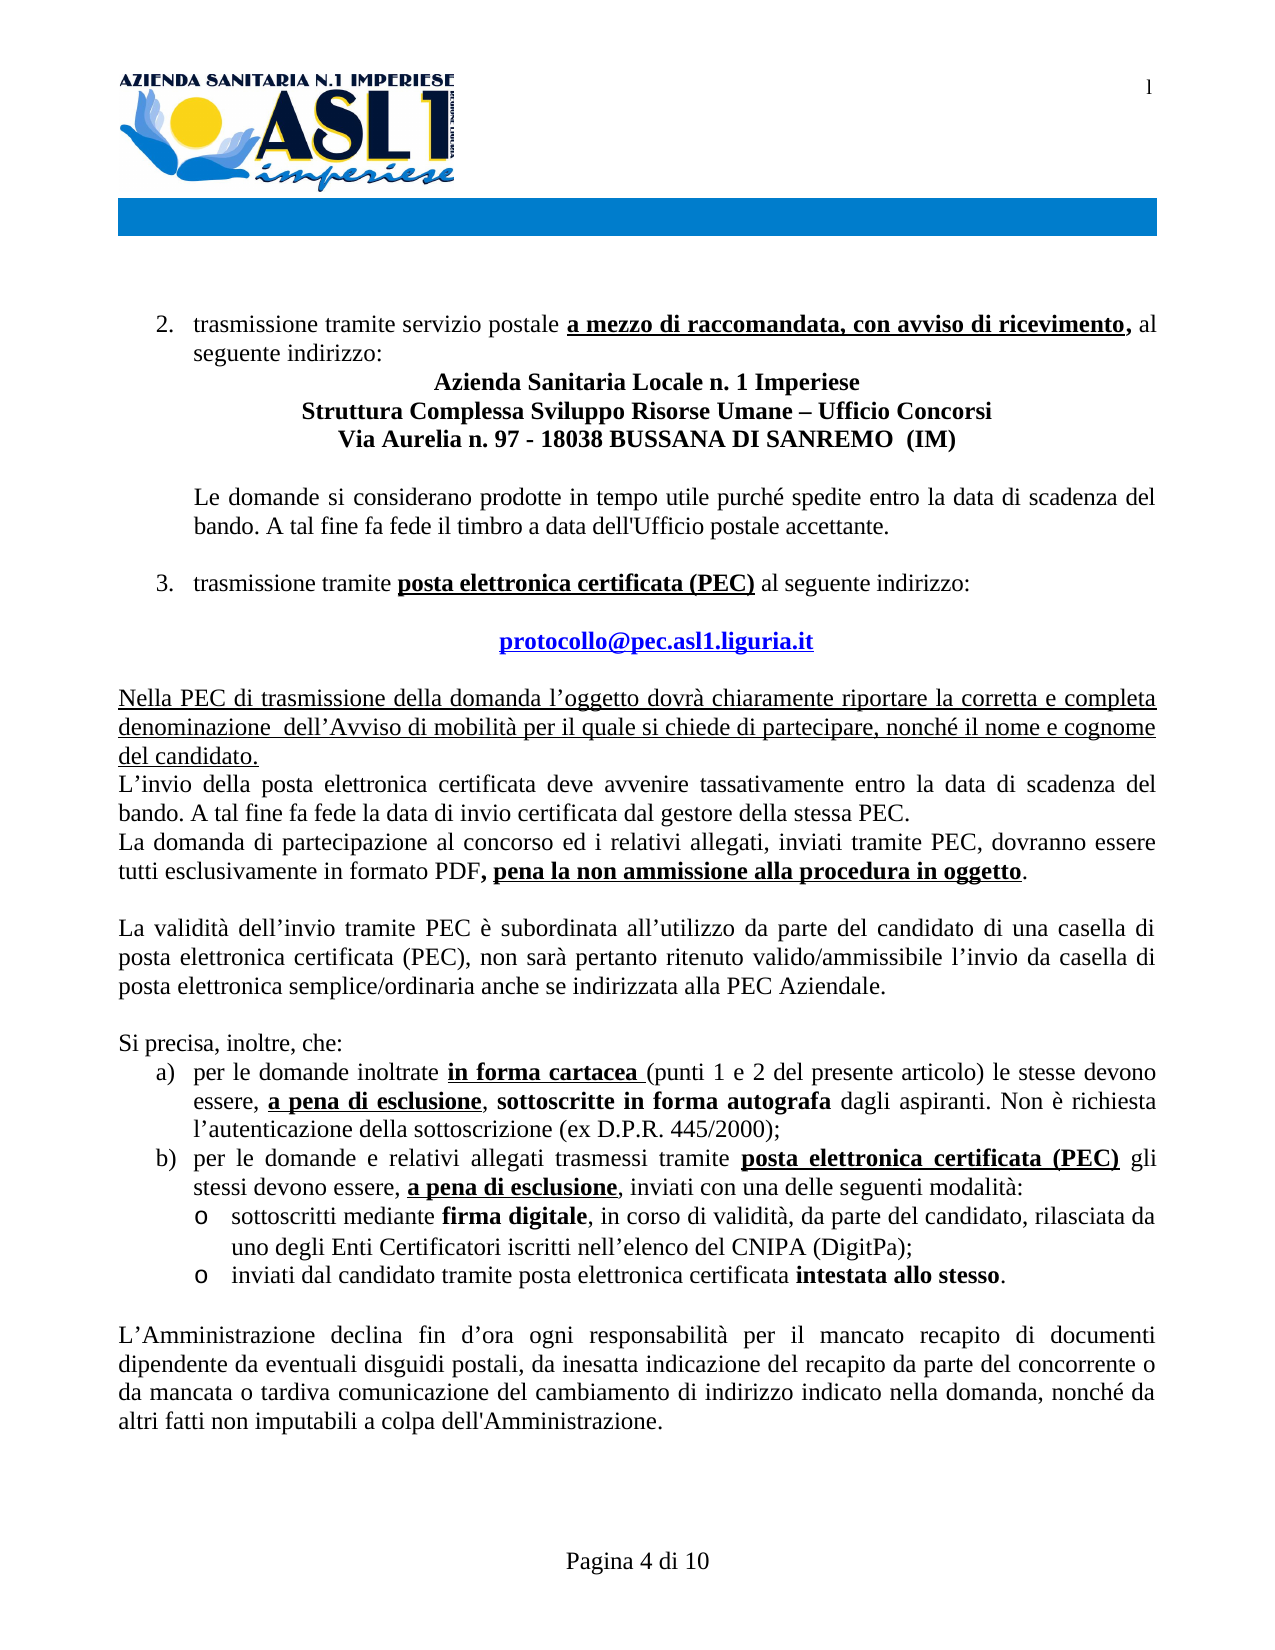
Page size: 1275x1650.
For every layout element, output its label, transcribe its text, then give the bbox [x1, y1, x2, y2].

text Azienda Sanitaria Locale n. 1 Imperiese [137, 367, 1157, 396]
list per le domande inoltrate in forma cartacea (punti 1 e 2 del presente articolo) le stesse devono essere, a pena di esclusione, sottoscritte in forma autografa dagli aspiranti. Non è richiesta l’autenticazione della sottoscrizione (ex D.P.R. 445/2000); [156, 1057, 1157, 1143]
list per le domande e relativi allegati trasmessi tramite posta elettronica certificata (PEC) gli stessi devono essere, a pena di esclusione, inviati con una delle seguenti modalità: [156, 1143, 1157, 1201]
text Nella PEC di trasmissione della domanda l’oggetto dovrà chiaramente riportare la corretta e completa [118, 683, 1157, 708]
text denominazione dell’Avviso di mobilità per il quale si chiede di partecipare, nonché il nome e cognome del candidato. [118, 710, 1157, 769]
list trasmissione tramite servizio postale a mezzo di raccomandata, con avviso di ricevimento, al seguente indirizzo: [156, 309, 1157, 367]
list sottoscritti mediante firma digitale, in corso di validità, da parte del candidato, rilasciata da uno degli Enti Certificatori iscritti nell’elenco del CNIPA (DigitPa); [193, 1201, 1157, 1260]
text L’invio della posta elettronica certificata deve avvenire tassativamente entro la data di scadenza del bando. A tal fine fa fede la data di invio certificata dal gestore della stessa PEC. [118, 769, 1157, 827]
text Le domande si considerano prodotte in tempo utile purché spedite entro la data di scadenza del bando. A tal fine fa fede il timbro a data dell'Ufficio postale accettante. [193, 482, 1157, 539]
text La domanda di partecipazione al concorso ed i relativi allegati, inviati tramite PEC, dovranno essere tutti esclusivamente in formato PDF, pena la non ammissione alla procedura in oggetto. [118, 827, 1157, 884]
text L’Amministrazione declina fin d’ora ogni responsabilità per il mancato recapito di documenti dipendente da eventuali disguidi postali, da inesatta indicazione del recapito da parte del concorrente o da mancata o tardiva comunicazione del cambiamento di indirizzo indicato nella domanda, nonché da altri fatti non imputabili a colpa dell'Amministrazione. [118, 1320, 1157, 1435]
list trasmissione tramite posta elettronica certificata (PEC) al seguente indirizzo: [156, 568, 1157, 597]
list inviati dal candidato tramite posta elettronica certificata intestata allo stesso. [193, 1260, 1157, 1291]
text Via Aurelia n. 97 - 18038 BUSSANA DI SANREMO (IM) [137, 424, 1157, 453]
text Struttura Complessa Sviluppo Risorse Umane – Ufficio Concorsi [137, 396, 1157, 424]
text La validità dell’invio tramite PEC è subordinata all’utilizzo da parte del candidato di una casella di posta elettronica certificata (PEC), non sarà pertanto ritenuto valido/ammissibile l’invio da casella di posta elettronica semplice/ordinaria anche se indirizzata alla PEC Aziendale. [118, 913, 1157, 999]
text protocollo@pec.asl1.liguria.it [156, 626, 1157, 654]
text Si precisa, inoltre, che: [118, 1028, 1157, 1057]
picture [119, 74, 454, 192]
